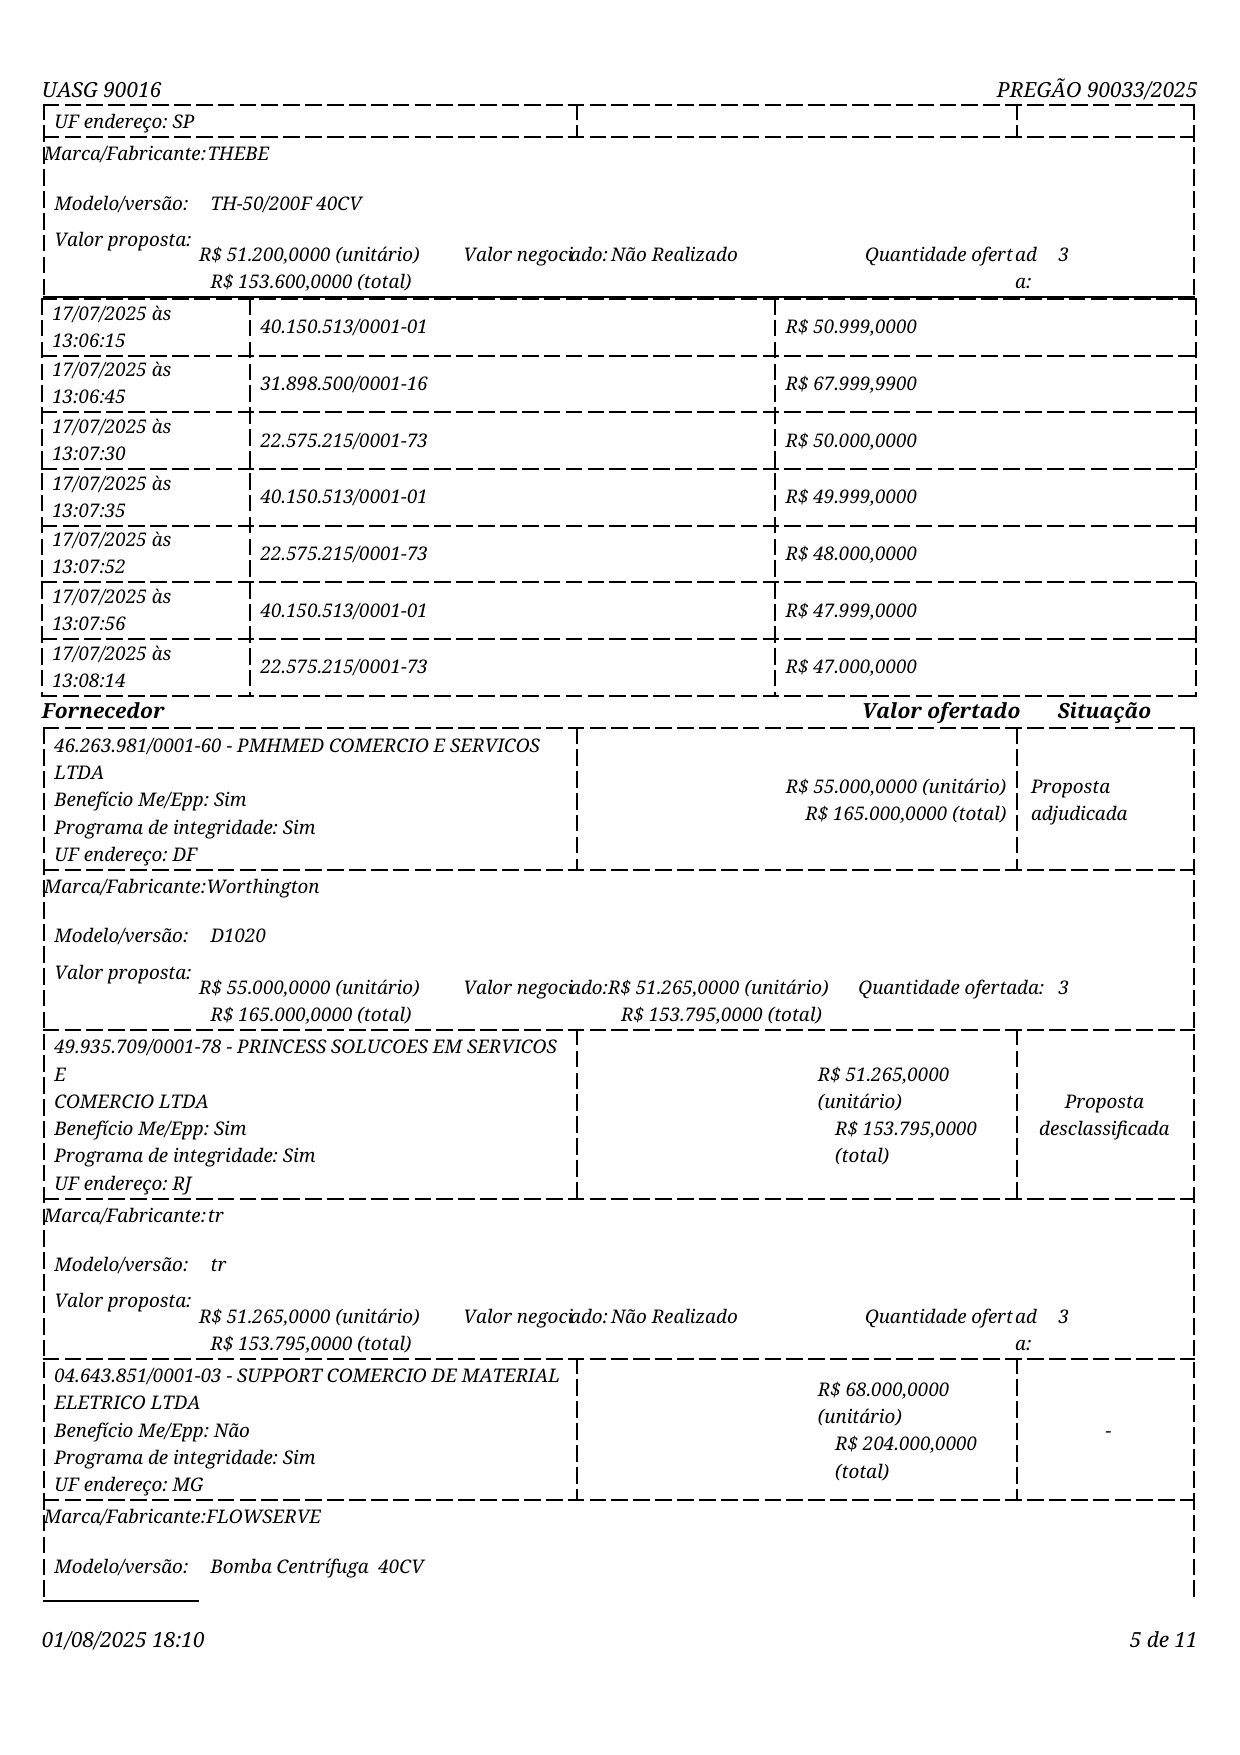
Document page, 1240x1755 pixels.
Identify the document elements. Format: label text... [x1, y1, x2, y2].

table_cell Marca/Fabricante: tr [44, 1198, 577, 1249]
table_cell [1017, 1198, 1194, 1249]
table_cell [1017, 187, 1194, 236]
table_header R$ 50.999,0000 [775, 298, 1196, 354]
table_cell [577, 187, 818, 236]
table_cell Marca/Fabricante: THEBE [44, 136, 577, 187]
table_cell [788, 1249, 1017, 1298]
table_cell D1020 [199, 920, 577, 969]
table_cell R$ 51.265,0000 (unitário) Valor negoci R$ 153.795,0000 (total) [199, 1298, 577, 1357]
table_cell [1017, 104, 1194, 136]
table_cell Quantidade ofert [788, 1298, 1017, 1357]
table_cell [577, 869, 1194, 920]
table_cell 31.898.500/0001-16 [250, 355, 775, 411]
table_cell Marca/Fabricante: Worthington [44, 869, 577, 920]
table_cell [577, 1499, 787, 1550]
table_cell [1101, 1499, 1194, 1550]
table_cell 17/07/2025 às 13:08:14 [42, 638, 250, 694]
table_cell 22.575.215/0001-73 [250, 638, 775, 694]
table_cell [788, 1499, 1017, 1550]
table_cell tr [199, 1249, 577, 1298]
table_cell [788, 1550, 1017, 1599]
table_cell [577, 1198, 787, 1249]
text Fornecedor Valor ofertado Situação [42, 697, 1200, 725]
table_header 40.150.513/0001-01 [250, 298, 775, 354]
table_cell TH-50/200F 40CV [199, 187, 577, 236]
table_header R$ 55.000,0000 (unitário) R$ 165.000,0000 (total) [577, 727, 1017, 869]
table_cell 49.935.709/0001-78 - PRINCESS SOLUCOES EM SERVICOS E COMERCIO LTDA Benefício Me/Epp: Sim Programa de integridade: Sim UF endereço: RJ [44, 1029, 577, 1197]
table_cell [577, 1249, 787, 1298]
table_cell 17/07/2025 às 13:07:30 [42, 411, 250, 468]
table_cell 3 [1048, 1298, 1194, 1357]
table_cell R$ 67.999,9900 [775, 355, 1196, 411]
table_cell 17/07/2025 às 13:07:52 [42, 525, 250, 581]
table_cell [1017, 1499, 1101, 1550]
table_cell UF endereço: SP [44, 104, 577, 136]
table_cell [1101, 1550, 1194, 1599]
table_cell 40.150.513/0001-01 [250, 468, 775, 524]
table_cell ado: R$ 51.265,0000 (unitário) Quantidade ofertada: R$ 153.795,0000 (total) [577, 969, 1048, 1029]
table_cell 40.150.513/0001-01 [250, 581, 775, 638]
table_cell R$ 47.999,0000 [775, 581, 1196, 638]
table_cell [577, 1358, 787, 1499]
table_cell ada: [1017, 1298, 1048, 1357]
table_cell 17/07/2025 às 13:06:45 [42, 355, 250, 411]
table_cell 04.643.851/0001-03 - SUPPORT COMERCIO DE MATERIAL ELETRICO LTDA Benefício Me/Epp: Não Programa de integridade: Sim UF endereço: MG [44, 1358, 577, 1499]
table_cell R$ 48.000,0000 [775, 525, 1196, 581]
table_header 17/07/2025 às 13:06:15 [42, 298, 250, 354]
table_cell [577, 1029, 787, 1197]
table_cell R$ 51.265,0000 (unitário) R$ 153.795,0000 (total) [788, 1029, 1017, 1197]
table_cell 3 [1048, 969, 1194, 1029]
table_cell [1017, 136, 1194, 187]
table_cell [577, 1550, 787, 1599]
table_cell Proposta desclassificada [1017, 1029, 1194, 1197]
table_header 46.263.981/0001-60 - PMHMED COMERCIO E SERVICOS LTDA Benefício Me/Epp: Sim Programa de integridade: Sim UF endereço: DF [44, 727, 577, 869]
table_cell 22.575.215/0001-73 [250, 525, 775, 581]
table_cell ado: Não Realizado [577, 1298, 787, 1357]
table_cell [818, 136, 1017, 187]
table_cell 3 [1048, 236, 1194, 296]
table_cell Marca/Fabricante: FLOWSERVE [44, 1499, 577, 1550]
table_cell [818, 187, 1017, 236]
table_cell R$ 50.000,0000 [775, 411, 1196, 468]
table_cell Quantidade ofert [818, 236, 1017, 296]
table_cell R$ 51.200,0000 (unitário) Valor negoci R$ 153.600,0000 (total) [199, 236, 577, 296]
table_cell [577, 136, 818, 187]
table_cell R$ 68.000,0000 (unitário) R$ 204.000,0000 (total) [788, 1358, 1017, 1499]
table_cell ada: [1017, 236, 1048, 296]
table_cell ado: Não Realizado [577, 236, 818, 296]
table_cell Modelo/versão: Valor proposta: [44, 187, 199, 296]
table_cell [577, 920, 1194, 969]
table_cell [1017, 1358, 1101, 1499]
table_cell R$ 55.000,0000 (unitário) Valor negoci R$ 165.000,0000 (total) [199, 969, 577, 1029]
table_header Proposta adjudicada [1017, 727, 1194, 869]
table_cell [818, 104, 1017, 136]
table_cell 17/07/2025 às 13:07:56 [42, 581, 250, 638]
table_cell 22.575.215/0001-73 [250, 411, 775, 468]
table_cell R$ 49.999,0000 [775, 468, 1196, 524]
table_cell - [1101, 1358, 1194, 1499]
table_cell Bomba Centrífuga 40CV [199, 1550, 577, 1599]
table_cell Modelo/versão: [44, 1550, 199, 1599]
table_cell Modelo/versão: Valor proposta: [44, 1249, 199, 1357]
table_cell [1017, 1550, 1101, 1599]
table_cell 17/07/2025 às 13:07:35 [42, 468, 250, 524]
table_cell [577, 104, 818, 136]
table_cell [1017, 1249, 1194, 1298]
table_cell [788, 1198, 1017, 1249]
table_cell Modelo/versão: Valor proposta: [44, 920, 199, 1029]
table_cell R$ 47.000,0000 [775, 638, 1196, 694]
